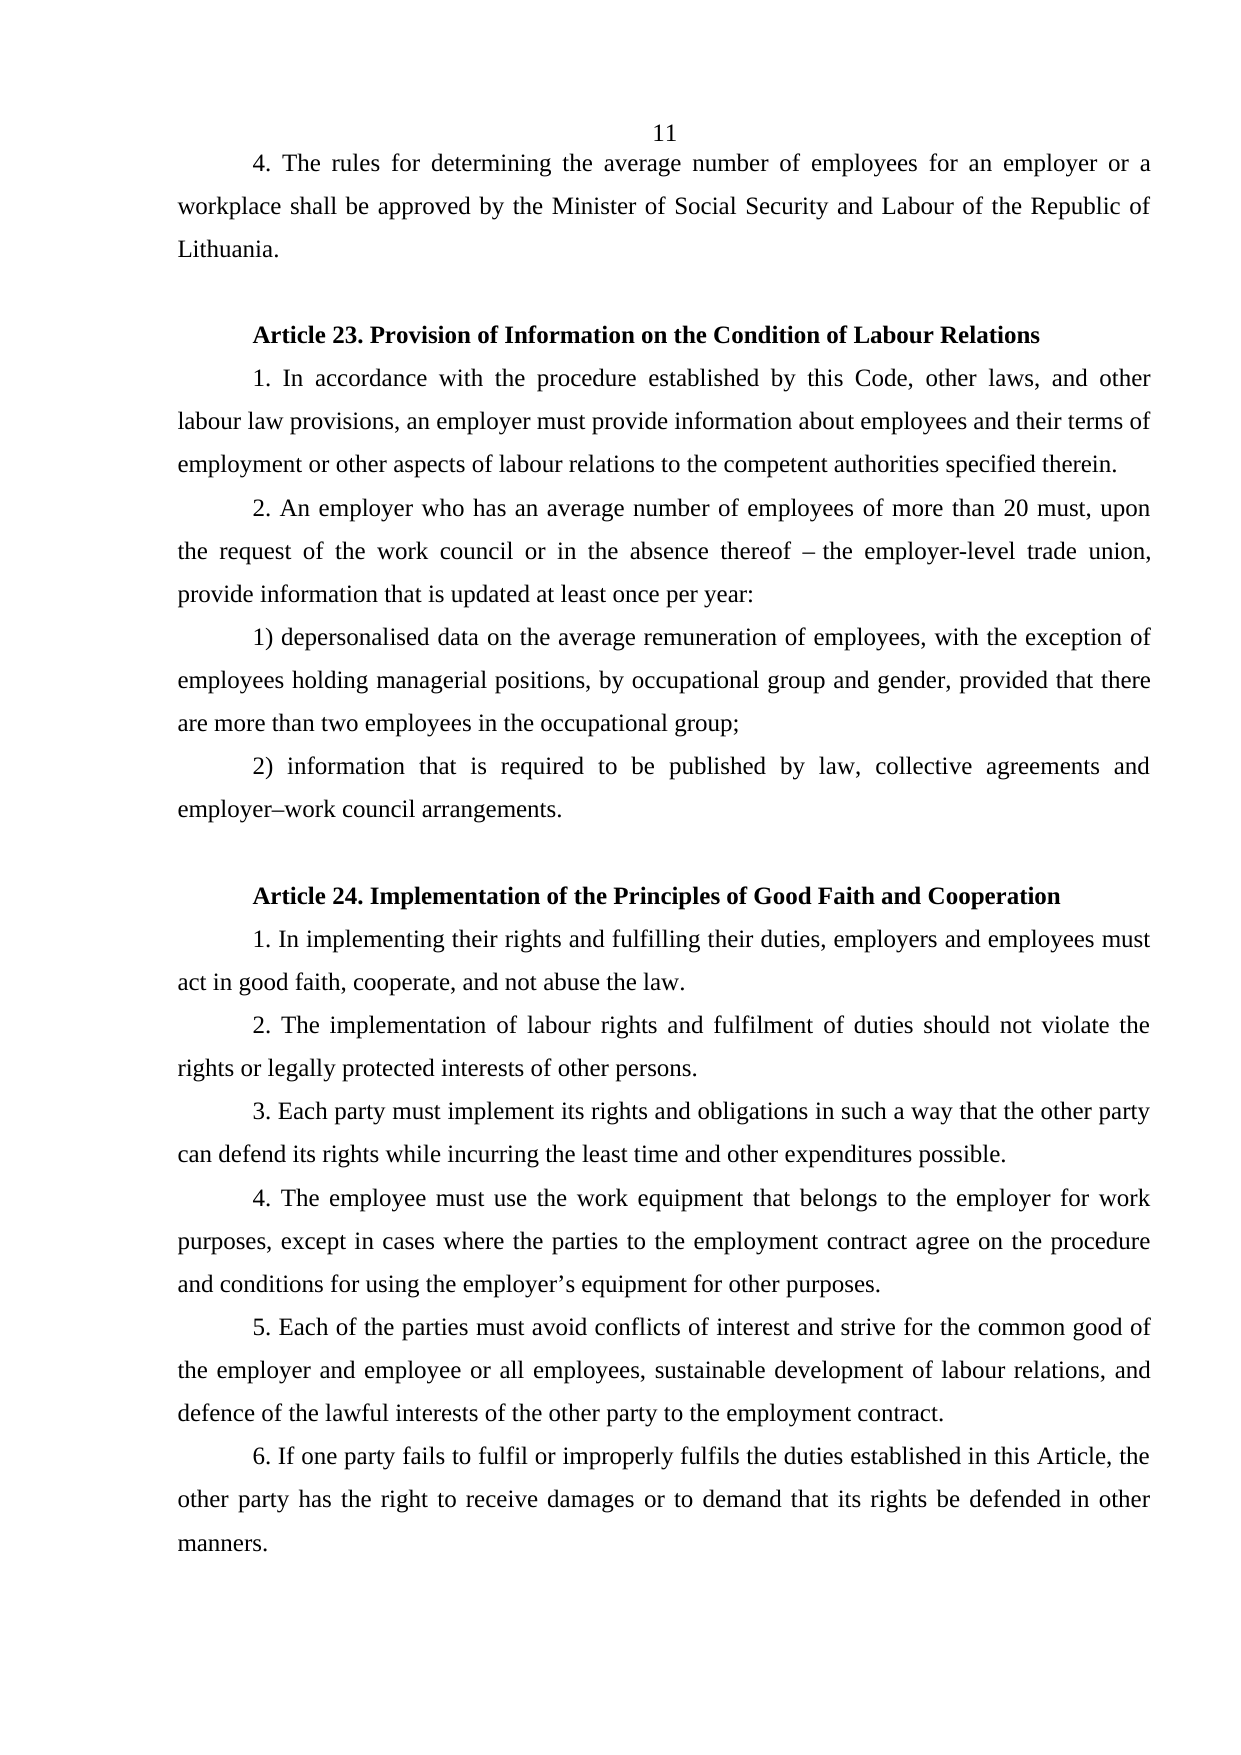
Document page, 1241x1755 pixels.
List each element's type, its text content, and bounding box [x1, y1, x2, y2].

text 1. In implementing their rights and fulfilling their duties, employers and employees must act in good faith, cooperate, and not abuse the law. [177, 924, 1152, 996]
text 1. In accordance with the procedure established by this Code, other laws, and other labour law provisions, an employer must provide information about employees and their terms of employment or other aspects of labour relations to the competent authorities specified therein. [177, 363, 1152, 478]
text 2. The implementation of labour rights and fulfilment of duties should not violate the rights or legally protected interests of other persons. [177, 1010, 1152, 1082]
text 6. If one party fails to fulfil or improperly fulfils the duties established in this Article, the other party has the right to receive damages or to demand that its rights be defended in other manners. [177, 1441, 1152, 1556]
text 4. The employee must use the work equipment that belongs to the employer for work purposes, except in cases where the parties to the employment contract agree on the procedure and conditions for using the employer’s equipment for other purposes. [177, 1183, 1152, 1298]
text 2) information that is required to be published by law, collective agreements and employer–work council arrangements. [177, 751, 1152, 823]
text 3. Each party must implement its rights and obligations in such a way that the other party can defend its rights while incurring the least time and other expenditures possible. [177, 1096, 1152, 1168]
text Article 24. Implementation of the Principles of Good Faith and Cooperation [177, 881, 1152, 909]
text 2. An employer who has an average number of employees of more than 20 must, upon the request of the work council or in the absence thereof – the employer-level trade union, provide information that is updated at least once per year: [177, 493, 1152, 608]
text 5. Each of the parties must avoid conflicts of interest and strive for the common good of the employer and employee or all employees, sustainable development of labour relations, and defence of the lawful interests of the other party to the employment contract. [177, 1312, 1152, 1427]
text Article 23. Provision of Information on the Condition of Labour Relations [177, 320, 1152, 349]
text 4. The rules for determining the average number of employees for an employer or a workplace shall be approved by the Minister of Social Security and Labour of the Republic of Lithuania. [177, 148, 1152, 263]
text 1) depersonalised data on the average remuneration of employees, with the exception of employees holding managerial positions, by occupational group and gender, provided that there are more than two employees in the occupational group; [177, 622, 1152, 737]
